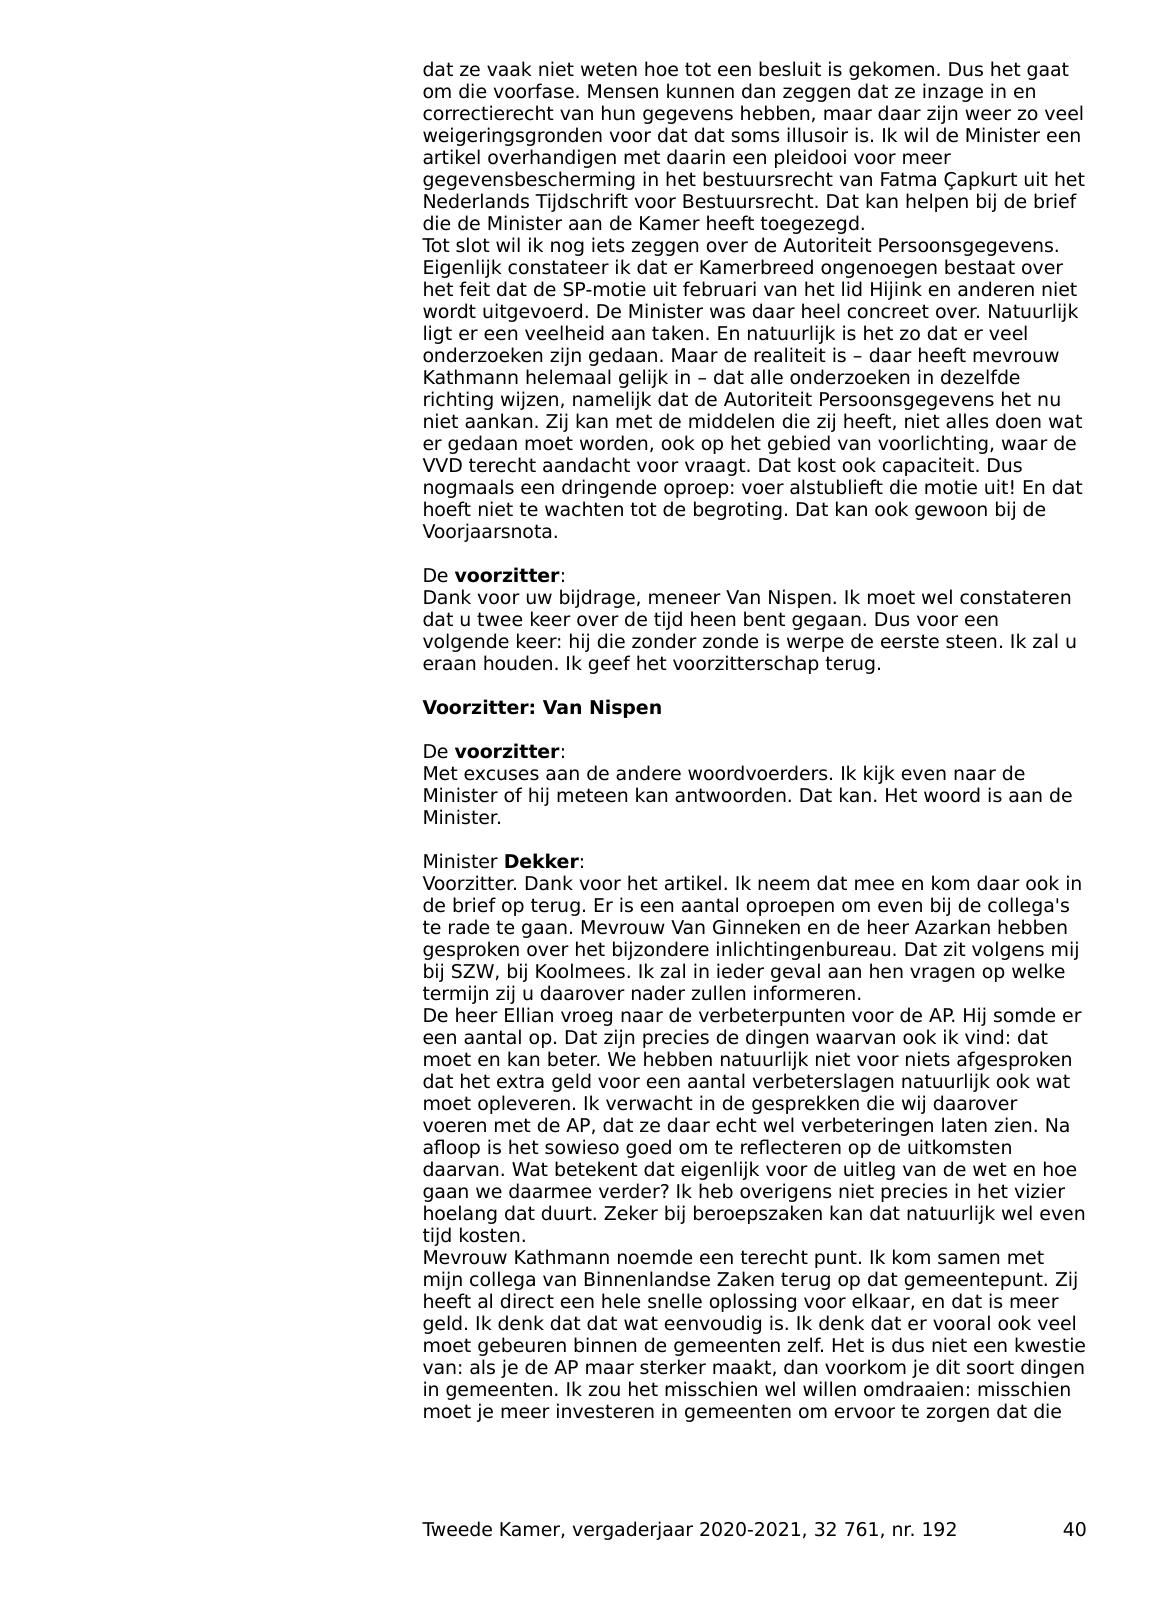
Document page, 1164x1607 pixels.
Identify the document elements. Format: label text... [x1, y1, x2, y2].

text De voorzitter: [422, 741, 1087, 763]
text De heer Ellian vroeg naar de verbeterpunten voor de AP. Hij somde er een aantal op. Dat zijn precies de dingen waarvan ook ik vind: dat moet en kan beter. We hebben natuurlijk niet voor niets afgesproken dat het extra geld voor een aantal verbeterslagen natuurlijk ook wat moet opleveren. Ik verwacht in de gesprekken die wij daarover voeren met de AP, dat ze daar echt wel verbeteringen laten zien. Na afloop is het sowieso goed om te reflecteren op de uitkomsten daarvan. Wat betekent dat eigenlijk voor de uitleg van de wet en hoe gaan we daarmee verder? Ik heb overigens niet precies in het vizier hoelang dat duurt. Zeker bij beroepszaken kan dat natuurlijk wel even tijd kosten. [422, 1005, 1087, 1247]
subtitle Voorzitter: Van Nispen [422, 697, 1087, 719]
text Minister Dekker: [422, 851, 1087, 873]
text Met excuses aan de andere woordvoerders. Ik kijk even naar de Minister of hij meteen kan antwoorden. Dat kan. Het woord is aan de Minister. [422, 763, 1087, 829]
text dat ze vaak niet weten hoe tot een besluit is gekomen. Dus het gaat om die voorfase. Mensen kunnen dan zeggen dat ze inzage in en correctierecht van hun gegevens hebben, maar daar zijn weer zo veel weigeringsgronden voor dat dat soms illusoir is. Ik wil de Minister een artikel overhandigen met daarin een pleidooi voor meer gegevensbescherming in het bestuursrecht van Fatma Çapkurt uit het Nederlands Tijdschrift voor Bestuursrecht. Dat kan helpen bij de brief die de Minister aan de Kamer heeft toegezegd. [422, 59, 1087, 235]
text Voorzitter. Dank voor het artikel. Ik neem dat mee en kom daar ook in de brief op terug. Er is een aantal oproepen om even bij de collega's te rade te gaan. Mevrouw Van Ginneken en de heer Azarkan hebben gesproken over het bijzondere inlichtingenbureau. Dat zit volgens mij bij SZW, bij Koolmees. Ik zal in ieder geval aan hen vragen op welke termijn zij u daarover nader zullen informeren. [422, 873, 1087, 1005]
text Mevrouw Kathmann noemde een terecht punt. Ik kom samen met mijn collega van Binnenlandse Zaken terug op dat gemeentepunt. Zij heeft al direct een hele snelle oplossing voor elkaar, en dat is meer geld. Ik denk dat dat wat eenvoudig is. Ik denk dat er vooral ook veel moet gebeuren binnen de gemeenten zelf. Het is dus niet een kwestie van: als je de AP maar sterker maakt, dan voorkom je dit soort dingen in gemeenten. Ik zou het misschien wel willen omdraaien: misschien moet je meer investeren in gemeenten om ervoor te zorgen dat die [422, 1247, 1087, 1423]
text Dank voor uw bijdrage, meneer Van Nispen. Ik moet wel constateren dat u twee keer over de tijd heen bent gegaan. Dus voor een volgende keer: hij die zonder zonde is werpe de eerste steen. Ik zal u eraan houden. Ik geef het voorzitterschap terug. [422, 587, 1087, 675]
text De voorzitter: [422, 565, 1087, 587]
text Tot slot wil ik nog iets zeggen over de Autoriteit Persoonsgegevens. Eigenlijk constateer ik dat er Kamerbreed ongenoegen bestaat over het feit dat de SP-motie uit februari van het lid Hijink en anderen niet wordt uitgevoerd. De Minister was daar heel concreet over. Natuurlijk ligt er een veelheid aan taken. En natuurlijk is het zo dat er veel onderzoeken zijn gedaan. Maar de realiteit is – daar heeft mevrouw Kathmann helemaal gelijk in – dat alle onderzoeken in dezelfde richting wijzen, namelijk dat de Autoriteit Persoonsgegevens het nu niet aankan. Zij kan met de middelen die zij heeft, niet alles doen wat er gedaan moet worden, ook op het gebied van voorlichting, waar de VVD terecht aandacht voor vraagt. Dat kost ook capaciteit. Dus nogmaals een dringende oproep: voer alstublieft die motie uit! En dat hoeft niet te wachten tot de begroting. Dat kan ook gewoon bij de Voorjaarsnota. [422, 235, 1087, 543]
